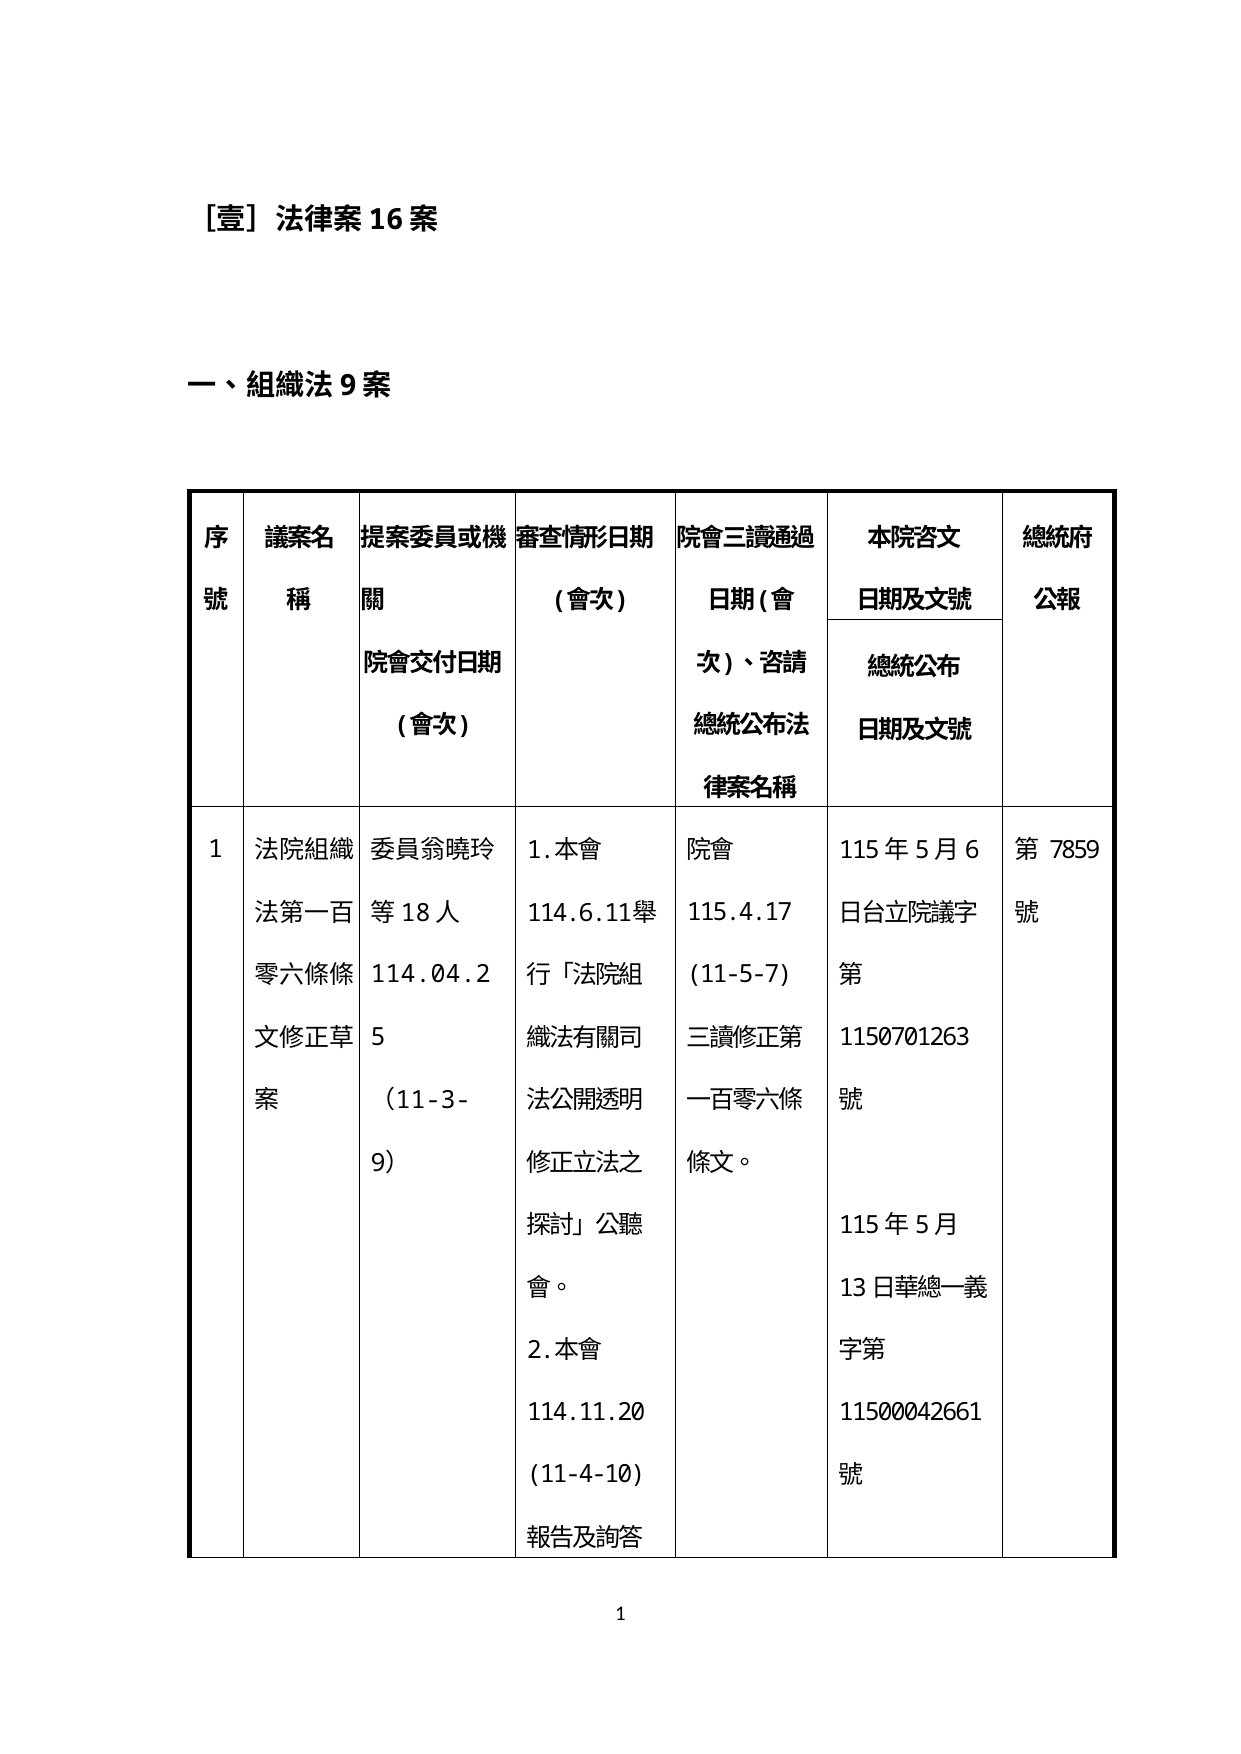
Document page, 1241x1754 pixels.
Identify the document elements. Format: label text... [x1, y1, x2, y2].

table_header 議案名稱 [244, 493, 359, 806]
table_header 本院咨文 日期及文號 [828, 493, 1002, 618]
table_cell 第7859號 [1003, 807, 1112, 1556]
table_cell 委員翁曉玲 等18人 114.04.25 （11-3-9） [360, 807, 515, 1556]
subtitle 一、組織法9案 [187, 341, 1053, 404]
table_header 審查情形日期 (會次) [516, 493, 675, 806]
table_header 總統府 公報 [1003, 493, 1112, 806]
table_cell 總統公布 日期及文號 [828, 620, 1002, 806]
table_cell 法院組織法第一百零六條條文修正草案 [244, 807, 359, 1556]
table_cell 115年5月6日台立院議字第1150701263號 115年5月13日華總一義字第11500042661號 [828, 807, 1002, 1556]
table_header 提案委員或機關 院會交付日期 (會次) [360, 493, 515, 806]
table_cell 1 [192, 807, 243, 1556]
table_cell 院會 115.4.17 (11-5-7) 三讀修正第一百零六條條文。 [676, 807, 827, 1556]
table_header 院會三讀通過日期(會次)、咨請總統公布法律案名稱 [676, 493, 827, 806]
subtitle ［壹］法律案16案 [187, 175, 1053, 238]
table_header 序號 [192, 493, 243, 806]
table_cell 1.本會 114.6.11舉行「法院組織法有關司法公開透明修正立法之探討」公聽會。 2.本會 114.11.20 (11-4-10)報告及詢答 [516, 807, 675, 1556]
